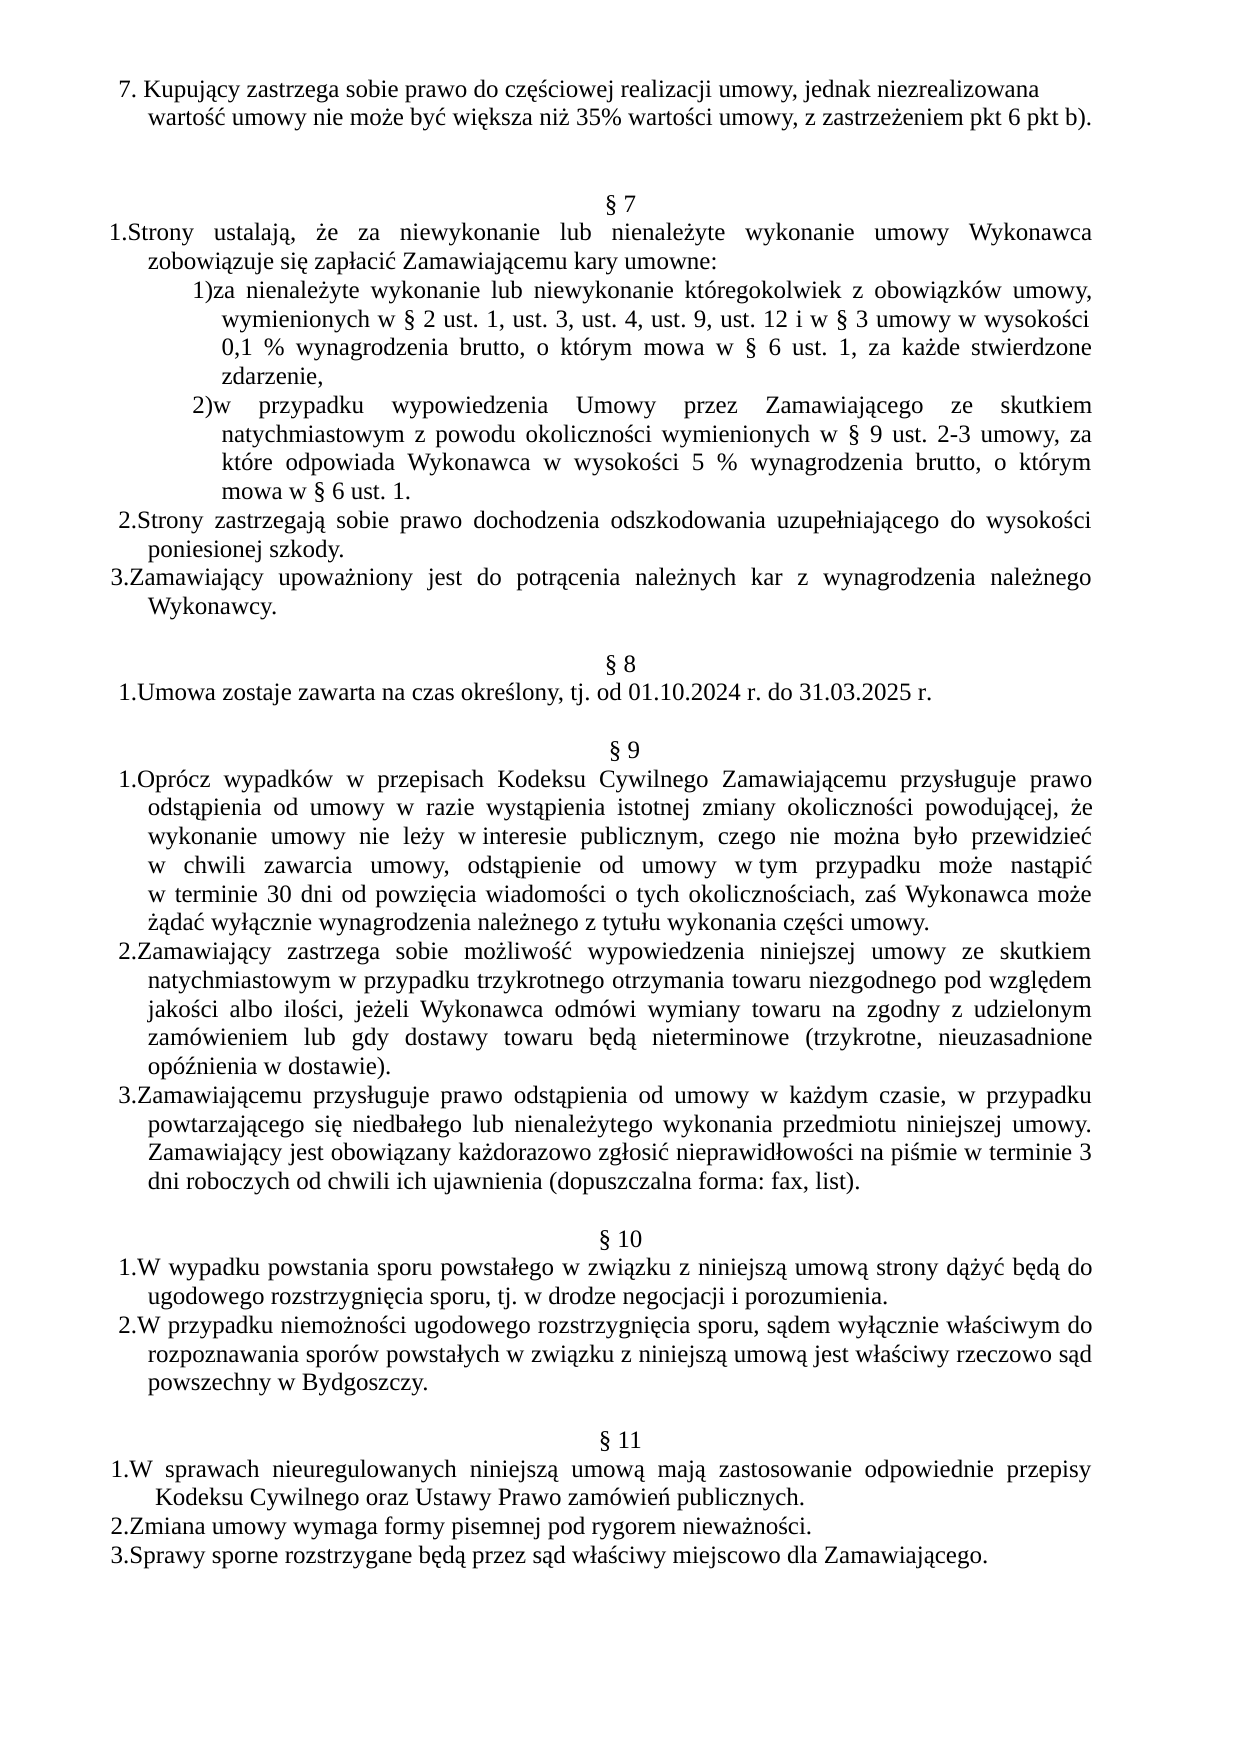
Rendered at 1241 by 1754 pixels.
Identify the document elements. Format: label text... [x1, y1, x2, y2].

list Strony ustalają, że za niewykonanie lub nienależyte wykonanie umowy Wykonawca zobowiązuje się zapłacić Zamawiającemu kary umowne: [108, 217, 1093, 275]
list W wypadku powstania sporu powstałego w związku z niniejszą umową strony dążyć będą do ugodowego rozstrzygnięcia sporu, tj. w drodze negocjacji i porozumienia. [118, 1252, 1093, 1310]
list Oprócz wypadków w przepisach Kodeksu Cywilnego Zamawiającemu przysługuje prawo odstąpienia od umowy w razie wystąpienia istotnej zmiany okoliczności powodującej, że wykonanie umowy nie leży w interesie publicznym, czego nie można było przewidzieć w chwili zawarcia umowy, odstąpienie od umowy w tym przypadku może nastąpić w terminie 30 dni od powzięcia wiadomości o tych okolicznościach, zaś Wykonawca może żądać wyłącznie wynagrodzenia należnego z tytułu wykonania części umowy. [118, 764, 1093, 936]
text § 11 [148, 1425, 1093, 1454]
text 7. Kupujący zastrzega sobie prawo do częściowej realizacji umowy, jednak niezrealizowana wartość umowy nie może być większa niż 35% wartości umowy, z zastrzeżeniem pkt 6 pkt b). [118, 74, 1093, 131]
list Zamawiający zastrzega sobie możliwość wypowiedzenia niniejszej umowy ze skutkiem natychmiastowym w przypadku trzykrotnego otrzymania towaru niezgodnego pod względem jakości albo ilości, jeżeli Wykonawca odmówi wymiany towaru na zgodny z udzielonym zamówieniem lub gdy dostawy towaru będą nieterminowe (trzykrotne, nieuzasadnione opóźnienia w dostawie). [118, 936, 1093, 1080]
list Zamawiający upoważniony jest do potrącenia należnych kar z wynagrodzenia należnego Wykonawcy. [110, 562, 1093, 620]
list W przypadku niemożności ugodowego rozstrzygnięcia sporu, sądem wyłącznie właściwym do rozpoznawania sporów powstałych w związku z niniejszą umową jest właściwy rzeczowo sąd powszechny w Bydgoszczy. [118, 1310, 1093, 1396]
list Umowa zostaje zawarta na czas określony, tj. od 01.10.2024 r. do 31.03.2025 r. [118, 677, 1093, 706]
text § 10 [148, 1224, 1093, 1252]
list w przypadku wypowiedzenia Umowy przez Zamawiającego ze skutkiem natychmiastowym z powodu okoliczności wymienionych w § 9 ust. 2-3 umowy, za które odpowiada Wykonawca w wysokości 5 % wynagrodzenia brutto, o którym mowa w § 6 ust. 1. [192, 390, 1093, 505]
list Zmiana umowy wymaga formy pisemnej pod rygorem nieważności. [110, 1511, 1093, 1540]
list § 9 [156, 735, 1093, 764]
list W sprawach nieuregulowanych niniejszą umową mają zastosowanie odpowiednie przepisy Kodeksu Cywilnego oraz Ustawy Prawo zamówień publicznych. [110, 1454, 1093, 1511]
list Sprawy sporne rozstrzygane będą przez sąd właściwy miejscowo dla Zamawiającego. [110, 1540, 1093, 1569]
list za nienależyte wykonanie lub niewykonanie któregokolwiek z obowiązków umowy, wymienionych w § 2 ust. 1, ust. 3, ust. 4, ust. 9, ust. 12 i w § 3 umowy w wysokości 0,1 % wynagrodzenia brutto, o którym mowa w § 6 ust. 1, za każde stwierdzone zdarzenie, [192, 275, 1093, 390]
text § 8 [148, 649, 1093, 677]
list Strony zastrzegają sobie prawo dochodzenia odszkodowania uzupełniającego do wysokości poniesionej szkody. [118, 505, 1093, 562]
text § 7 [148, 189, 1093, 217]
list Zamawiającemu przysługuje prawo odstąpienia od umowy w każdym czasie, w przypadku powtarzającego się niedbałego lub nienależytego wykonania przedmiotu niniejszej umowy. Zamawiający jest obowiązany każdorazowo zgłosić nieprawidłowości na piśmie w terminie 3 dni roboczych od chwili ich ujawnienia (dopuszczalna forma: fax, list). [118, 1080, 1093, 1195]
